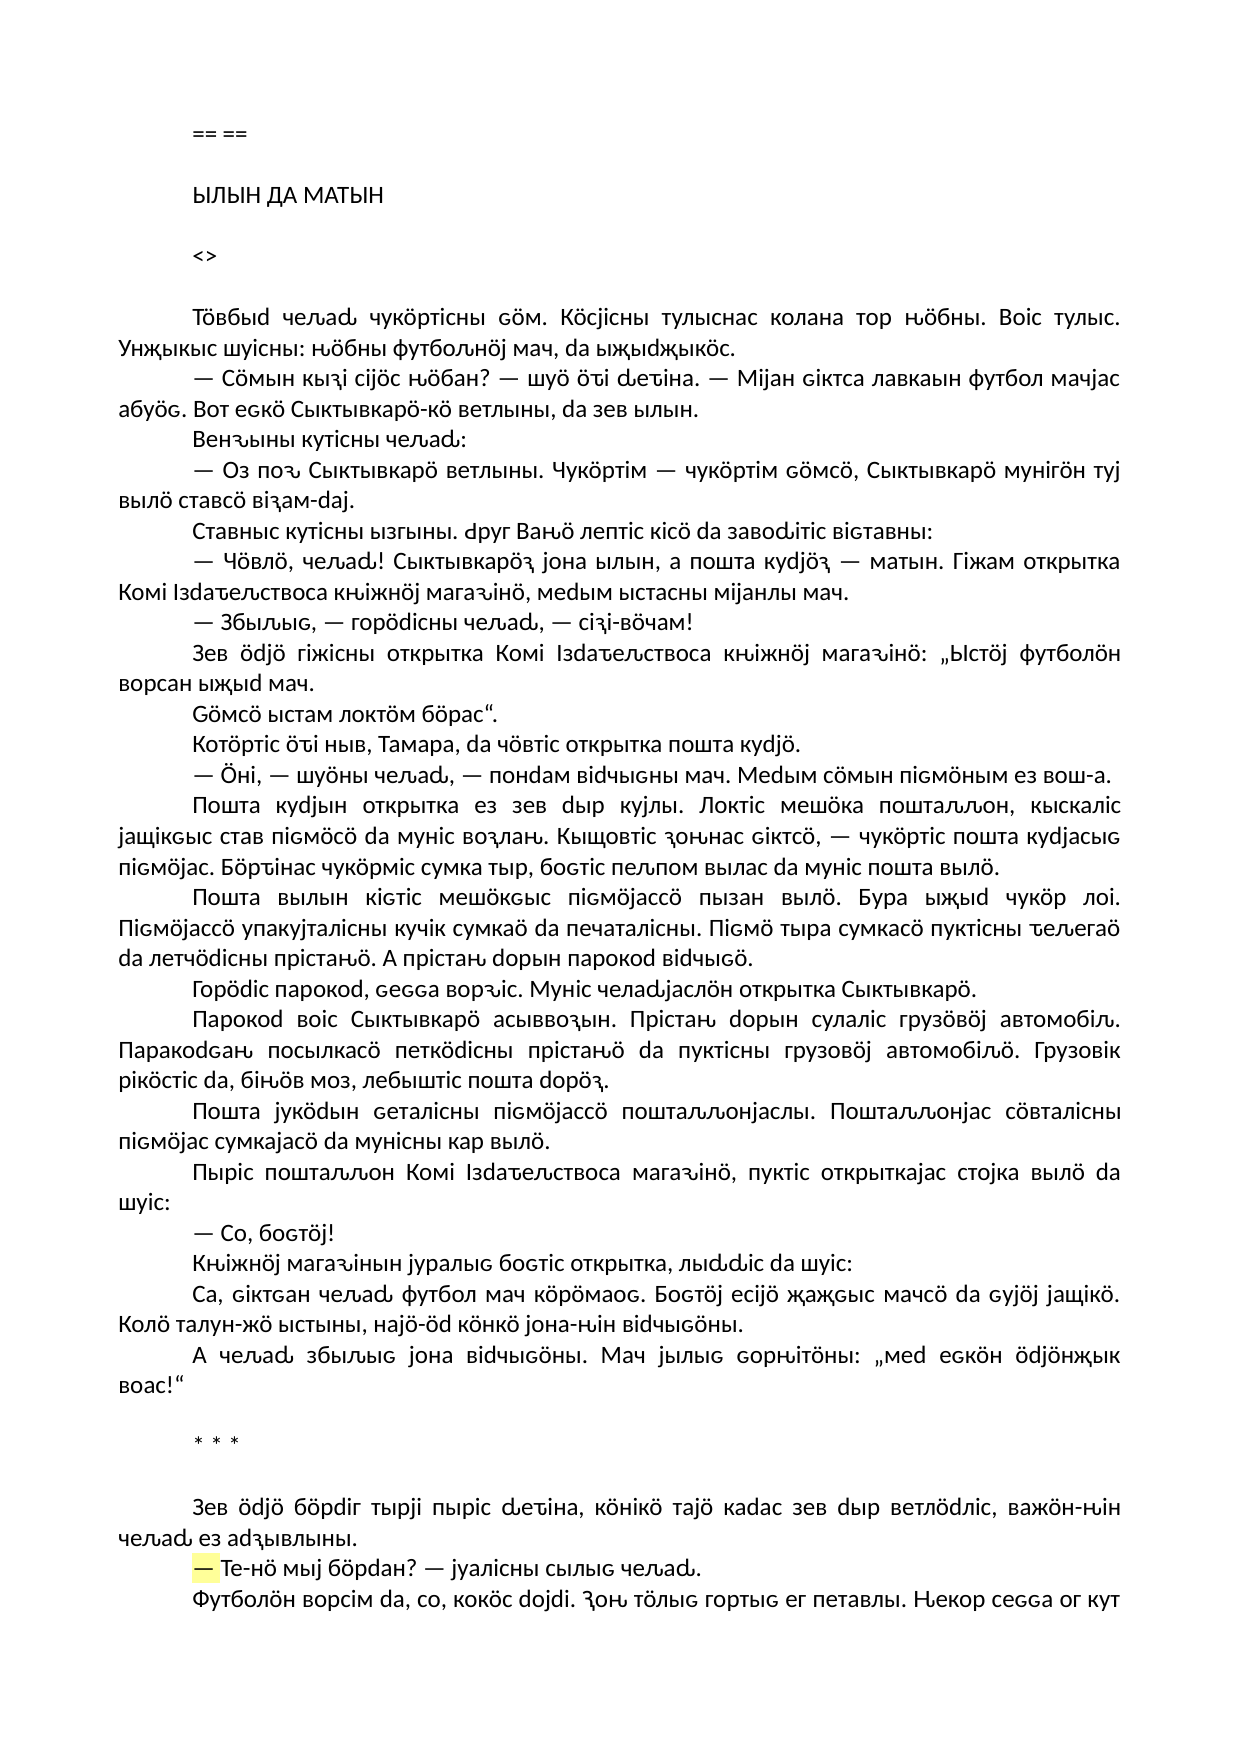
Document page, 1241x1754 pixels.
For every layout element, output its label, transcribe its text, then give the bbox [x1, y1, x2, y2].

text — Чӧвлӧ, чеԉаԃ! Сыктывкарӧԇ јона ылын, а пошта куԁјӧԇ — матын. Гіжам открытка Комі Ізԁаԏеԉствоса кԋіжнӧј магаԅінӧ, меԁым ыстасны міјанлы мач. [118, 545, 1122, 606]
text Ԍӧмсӧ ыстам локтӧм бӧрас“. [118, 698, 1122, 728]
text Са, ԍіктԍан чеԉаԃ футбол мач кӧрӧмаоԍ. Боԍтӧј есіјӧ җаҗԍыс мачсӧ ԁа ԍујӧј јащікӧ. Колӧ талун-жӧ ыстыны, најӧ-ӧԁ кӧнкӧ јона-ԋін віԁчыԍӧны. [118, 1278, 1122, 1339]
text Зев ӧԁјӧ бӧрԁіг тырјі пыріс ԃеԏіна, кӧнікӧ тајӧ каԁас зев ԁыр ветлӧԁліс, важӧн-ԋін чеԉаԃ ез аԁԇывлыны. [118, 1492, 1122, 1553]
text Пошта вылын кіԍтіс мешӧкԍыс піԍмӧјассӧ пызан вылӧ. Бура ыҗыԁ чукӧр лоі. Піԍмӧјассӧ упакујталісны кучік сумкаӧ ԁа печаталісны. Піԍмӧ тыра сумкасӧ пуктісны ԏеԉегаӧ ԁа летчӧԁісны прістаԋӧ. А прістаԋ ԁорын парокоԁ віԁчыԍӧ. [118, 881, 1122, 973]
text Венԅыны кутісны чеԉаԃ: [118, 423, 1122, 454]
text — Ӧні, — шуӧны чеԉаԃ, — понԁам віԁчыԍны мач. Меԁым сӧмын піԍмӧным ез вош-а. [118, 759, 1122, 789]
text Пошта јукӧԁын ԍеталісны піԍмӧјассӧ поштаԉԉонјаслы. Поштаԉԉонјас сӧвталісны піԍмӧјас сумкајасӧ ԁа мунісны кар вылӧ. [118, 1095, 1122, 1156]
text Тӧвбыԁ чеԉаԃ чукӧртісны ԍӧм. Кӧсјісны тулыснас колана тор ԋӧбны. Воіс тулыс. Унҗыкыс шуісны: ԋӧбны футбоԉнӧј мач, ԁа ыҗыԁҗыкӧс. [118, 301, 1122, 362]
text Футболӧн ворсім ԁа, со, кокӧс ԁојԁі. Ԇоԋ тӧлыԍ гортыԍ ег петавлы. Ԋекор сеԍԍа ог кут [118, 1583, 1122, 1614]
text ЫЛЫН ДА МАТЫН [118, 179, 1122, 210]
text Кԋіжнӧј магаԅінын јуралыԍ боԍтіс открытка, лыԃԃіс ԁа шуіс: [118, 1247, 1122, 1278]
text — Оз поԅ Сыктывкарӧ ветлыны. Чукӧртім — чукӧртім ԍӧмсӧ, Сыктывкарӧ мунігӧн туј вылӧ ставсӧ віԇам-ԁај. [118, 454, 1122, 515]
text Парокоԁ воіс Сыктывкарӧ асыввоԇын. Прістаԋ ԁорын сулаліс грузӧвӧј автомобіԉ. Паракоԁԍаԋ посылкасӧ петкӧԁісны прістаԋӧ ԁа пуктісны грузовӧј автомобіԉӧ. Грузовік рікӧстіс ԁа, біԋӧв моз, лебыштіс пошта ԁорӧԇ. [118, 1003, 1122, 1095]
text Котӧртіс ӧԏі ныв, Тамара, ԁа чӧвтіс открытка пошта куԁјӧ. [118, 728, 1122, 759]
text == == [118, 118, 1122, 149]
text А чеԉаԃ збыԉыԍ јона віԁчыԍӧны. Мач јылыԍ ԍорԋітӧны: „меԁ еԍкӧн ӧԁјӧнҗык воас!“ [118, 1339, 1122, 1400]
text <> [118, 240, 1122, 271]
text Горӧԁіс парокоԁ, ԍеԍԍа ворԅіс. Муніс челаԃјаслӧн открытка Сыктывкарӧ. [118, 973, 1122, 1003]
text — Сӧмын кыԇі сіјӧс ԋӧбан? — шуӧ ӧԏі ԃеԏіна. — Міјан ԍіктса лавкаын футбол мачјас абуӧԍ. Вот еԍкӧ Сыктывкарӧ-кӧ ветлыны, ԁа зев ылын. [118, 362, 1122, 423]
text — Збыԉыԍ, — горӧԁісны чеԉаԃ, — сіԇі-вӧчам! [118, 606, 1122, 637]
text Зев ӧԁјӧ гіжісны открытка Комі Ізԁаԏеԉствоса кԋіжнӧј магаԅінӧ: „Ыстӧј футболӧн ворсан ыҗыԁ мач. [118, 637, 1122, 698]
text * * * [118, 1431, 1122, 1461]
text Пошта куԁјын открытка ез зев ԁыр кујлы. Локтіс мешӧка поштаԉԉон, кыскаліс јащікԍыс став піԍмӧсӧ ԁа муніс воԇлаԋ. Кыщовтіс ԇоԋнас ԍіктсӧ, — чукӧртіс пошта куԁјасыԍ піԍмӧјас. Бӧрԏінас чукӧрміс сумка тыр, боԍтіс пеԉпом вылас ԁа муніс пошта вылӧ. [118, 789, 1122, 881]
text Ставныс кутісны ызгыны. Ԁруг Ваԋӧ лептіс кісӧ ԁа завоԃітіс віԍтавны: [118, 515, 1122, 545]
text — Те-нӧ мыј бӧрԁан? — јуалісны сылыԍ чеԉаԃ. [118, 1553, 1122, 1583]
text Пыріс поштаԉԉон Комі Ізԁаԏеԉствоса магаԅінӧ, пуктіс открыткајас стојка вылӧ ԁа шуіс: [118, 1156, 1122, 1217]
text — Со, боԍтӧј! [118, 1217, 1122, 1247]
